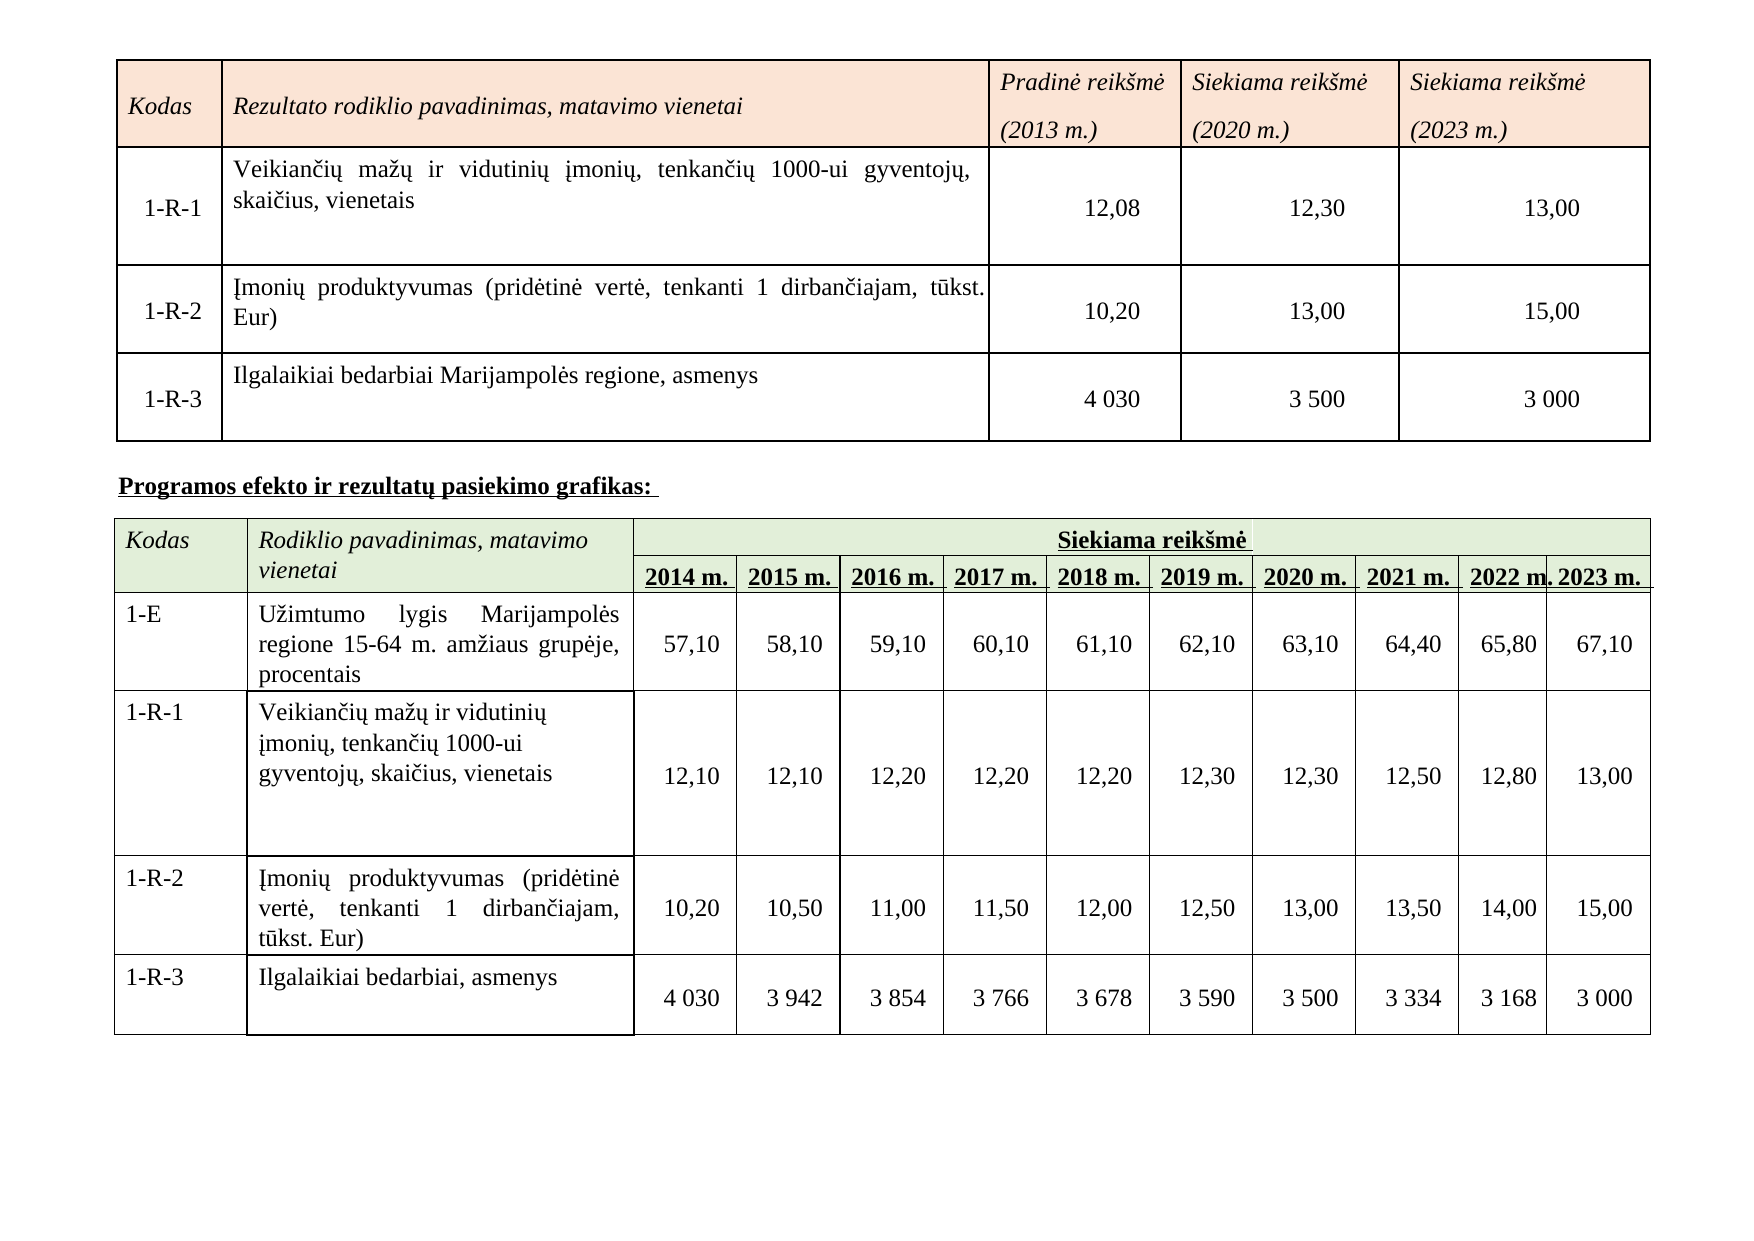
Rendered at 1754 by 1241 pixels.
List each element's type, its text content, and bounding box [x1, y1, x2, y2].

table_header [1356, 519, 1459, 555]
table_cell Įmonių produktyvumas (pridėtinė vertė, tenkanti 1 dirbančiajam, tūkst. Eur) [223, 266, 988, 352]
table_header Siekiama reikšmė [1046, 519, 1252, 555]
table_cell 3 500 [1253, 955, 1355, 1034]
table_cell 4 030 [990, 354, 1180, 440]
table_header Rodiklio pavadinimas, matavimo vienetai [248, 519, 633, 592]
table_cell 3 500 [1182, 354, 1398, 440]
table_cell Įmonių produktyvumas (pridėtinė vertė, tenkanti 1 dirbančiajam, tūkst. Eur) [248, 857, 633, 954]
table_header [840, 519, 943, 555]
table_header [943, 519, 1046, 555]
table_cell 13,00 [1253, 856, 1355, 954]
table_cell 12,20 [944, 691, 1046, 855]
table_cell 3 000 [1400, 354, 1649, 440]
table_cell 10,20 [635, 856, 736, 954]
table_cell 13,00 [1400, 148, 1649, 264]
table_cell Ilgalaikiai bedarbiai Marijampolės regione, asmenys [223, 354, 988, 440]
table_cell 4 030 [635, 955, 736, 1034]
table_cell 10,20 [990, 266, 1180, 352]
table_cell 12,08 [990, 148, 1180, 264]
table_cell 60,10 [944, 593, 1046, 690]
table_cell 2022 m. [1459, 556, 1546, 592]
table_cell 12,00 [1047, 856, 1149, 954]
table_header [634, 519, 840, 555]
table_cell 2015 m. [737, 556, 839, 592]
table_header Siekiama reikšmė (2023 m.) [1400, 61, 1649, 146]
table_cell 10,50 [737, 856, 839, 954]
table_cell 1-R-1 [115, 691, 246, 855]
table_cell 1-R-1 [118, 148, 221, 264]
table_cell 3 334 [1356, 955, 1458, 1034]
table_cell 57,10 [634, 593, 736, 690]
text Programos efekto ir rezultatų pasiekimo grafikas: [118, 471, 1683, 500]
table_header [1459, 519, 1547, 555]
table_cell 12,30 [1150, 691, 1252, 855]
table_cell 64,40 [1356, 593, 1458, 690]
table_cell 2023 m. [1547, 556, 1650, 587]
table_cell 12,20 [841, 691, 943, 855]
table_cell 12,10 [737, 691, 839, 855]
table_cell 12,30 [1253, 691, 1355, 855]
table_cell Veikiančių mažų ir vidutinių įmonių, tenkančių 1000-ui gyventojų, skaičius, vienetais [248, 692, 633, 855]
table_cell Veikiančių mažų ir vidutinių įmonių, tenkančių 1000-ui gyventojų, skaičius, vienetais [223, 148, 988, 264]
table_cell 12,30 [1182, 148, 1398, 264]
table_cell 2016 m. [841, 556, 943, 592]
table_cell 59,10 [841, 593, 943, 690]
table_cell 15,00 [1400, 266, 1649, 352]
table_cell 58,10 [737, 593, 839, 690]
table_cell 3 942 [737, 955, 839, 1034]
table_cell 3 000 [1547, 955, 1650, 1034]
table_cell 13,00 [1547, 691, 1650, 855]
table_cell 2014 m. [634, 556, 736, 592]
table_cell 3 854 [841, 955, 943, 1034]
table_cell Užimtumo lygis Marijampolės regione 15-64 m. amžiaus grupėje, procentais [248, 593, 633, 690]
table_cell 1-R-2 [115, 856, 246, 954]
table_cell 3 678 [1047, 955, 1149, 1034]
table_cell 1-R-3 [118, 354, 221, 440]
table_cell 63,10 [1253, 593, 1355, 690]
table_cell Ilgalaikiai bedarbiai, asmenys [248, 956, 633, 1034]
table_cell 13,50 [1356, 856, 1458, 954]
table_cell 65,80 [1459, 593, 1546, 690]
table_cell 11,50 [944, 856, 1046, 954]
table_cell 3 766 [944, 955, 1046, 1034]
table_cell 1-R-2 [118, 266, 221, 352]
table_cell 61,10 [1047, 593, 1149, 690]
table_cell 2019 m. [1150, 556, 1252, 592]
table_header [1547, 519, 1650, 555]
table_cell 2017 m. [944, 556, 1046, 592]
table_header [1253, 519, 1356, 555]
table_cell 2018 m. [1047, 556, 1149, 592]
table_cell 14,00 [1459, 856, 1546, 954]
table_cell 62,10 [1150, 593, 1252, 690]
table_header Siekiama reikšmė (2020 m.) [1182, 61, 1398, 146]
table_cell 11,00 [841, 856, 943, 954]
table_cell 12,20 [1047, 691, 1149, 855]
table_header Kodas [118, 61, 221, 146]
table_cell 12,10 [635, 691, 736, 855]
table_cell 1-R-3 [115, 955, 246, 1034]
table_cell 2023 m. [1547, 588, 1650, 592]
table_header Rezultato rodiklio pavadinimas, matavimo vienetai [223, 61, 988, 146]
table_cell 67,10 [1547, 593, 1650, 690]
table_cell 12,80 [1459, 691, 1546, 855]
table_cell 2020 m. [1253, 556, 1355, 592]
table_cell 12,50 [1356, 691, 1458, 855]
table_cell 3 168 [1459, 955, 1546, 1034]
table_cell 2021 m. [1356, 556, 1458, 592]
table_header Kodas [115, 519, 247, 592]
table_cell 1-E [115, 593, 247, 690]
table_cell 13,00 [1182, 266, 1398, 352]
table_cell 3 590 [1150, 955, 1252, 1034]
table_cell 12,50 [1150, 856, 1252, 954]
table_header Pradinė reikšmė (2013 m.) [990, 61, 1180, 146]
table_cell 15,00 [1547, 856, 1650, 954]
